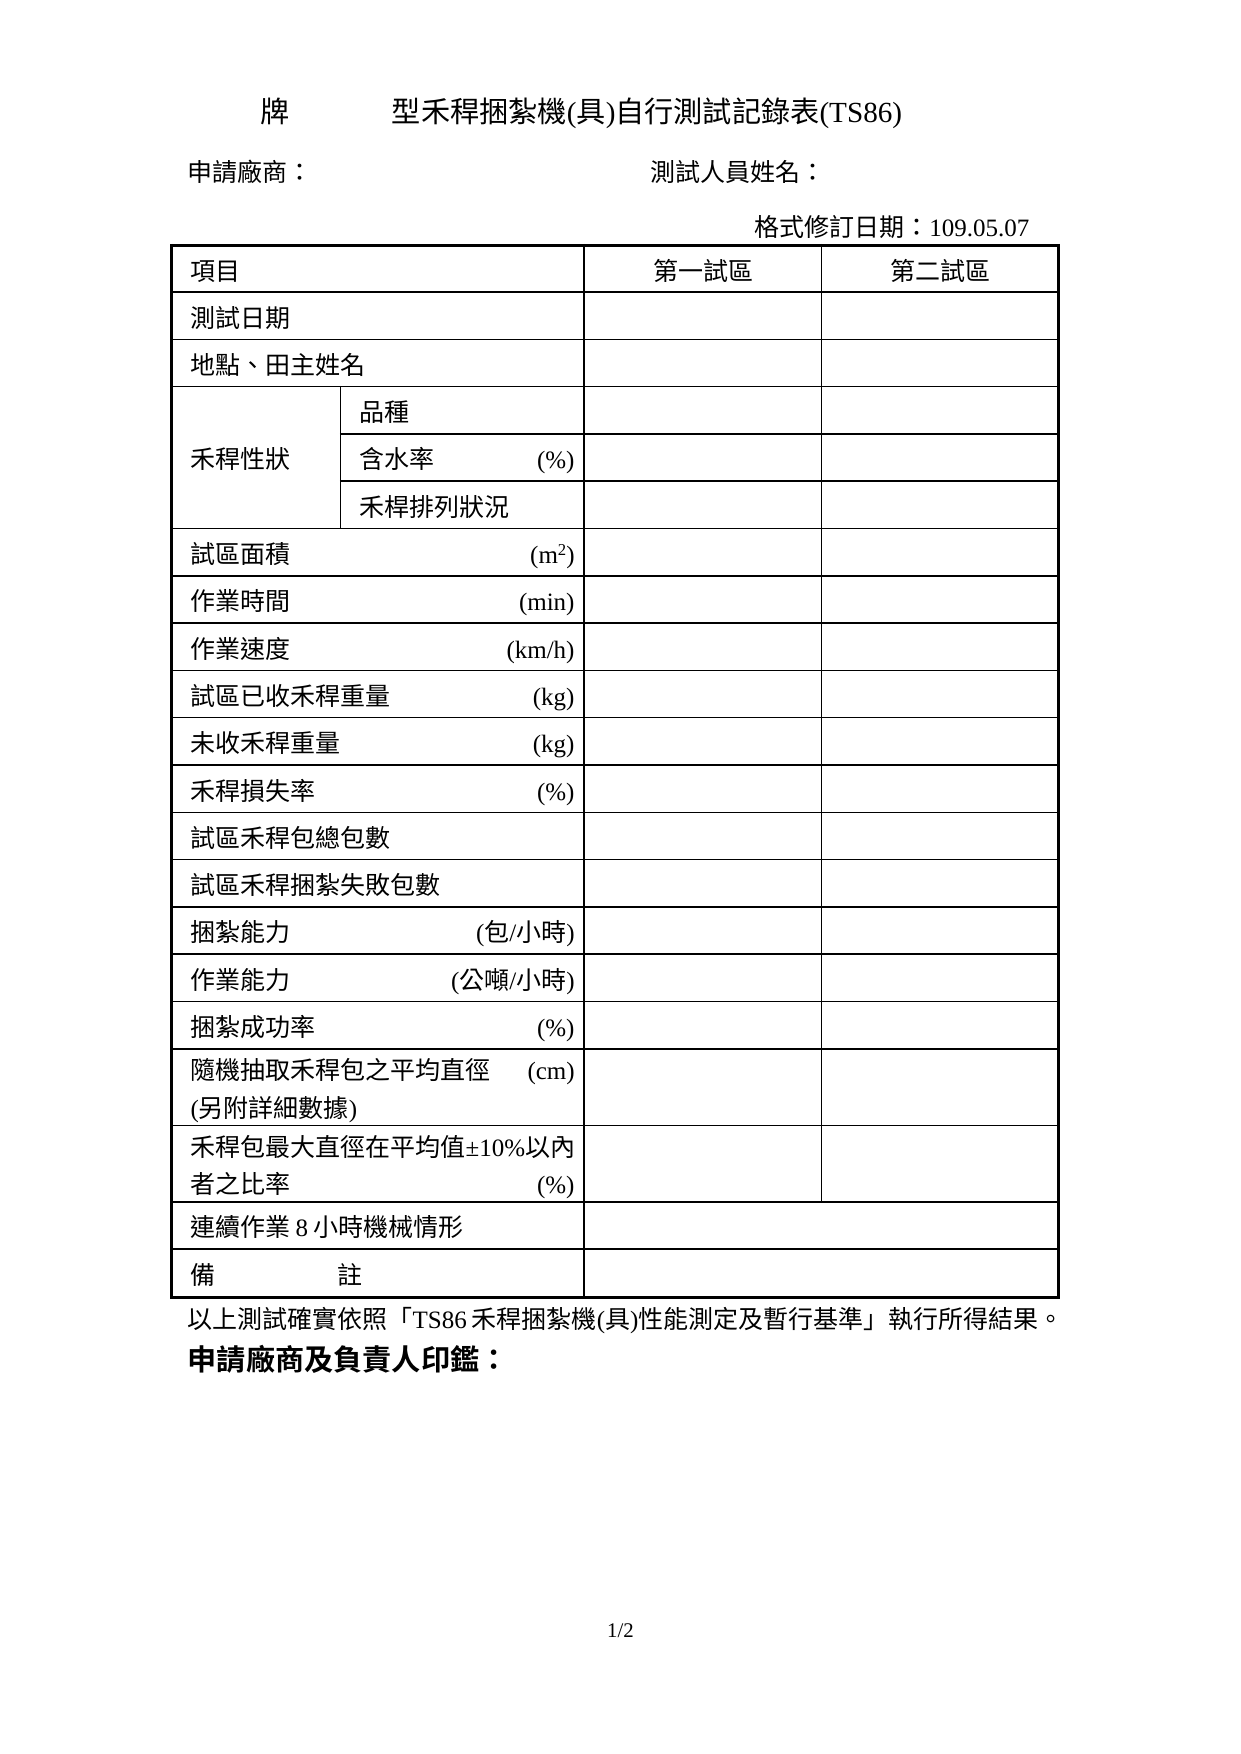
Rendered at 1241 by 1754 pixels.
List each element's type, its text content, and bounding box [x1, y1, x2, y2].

text 格式修訂日期：109.05.07 [187, 206, 1053, 244]
text 牌 型禾稈捆紮機(具)自行測試記錄表(TS86) [187, 89, 1053, 131]
table_cell [585, 671, 821, 717]
table_cell [822, 1002, 1057, 1048]
table_cell 試區禾稈包總包數 [173, 813, 583, 859]
text 以上測試確實依照「TS86禾稈捆紮機(具)性能測定及暫行基準」執行所得結果。 [187, 1299, 1053, 1336]
table_header 項目 [173, 247, 583, 291]
table_cell [585, 624, 821, 669]
table_cell 含水率 (%) [341, 435, 583, 480]
table_cell [585, 387, 821, 433]
table_cell [822, 860, 1057, 906]
table_cell 禾稈包最大直徑在平均值±10%以內者之比率 (%) [173, 1126, 583, 1201]
table_cell 作業時間 (min) [173, 577, 583, 622]
text 申請廠商： 測試人員姓名： [187, 152, 1053, 188]
table_cell [585, 1050, 821, 1124]
table_cell 禾桿排列狀況 [341, 482, 583, 528]
table_cell 捆紮成功率 (%) [173, 1002, 583, 1048]
table_cell 試區禾稈捆紮失敗包數 [173, 860, 583, 906]
table_cell 作業能力 (公噸/小時) [173, 955, 583, 1001]
table_cell [822, 908, 1057, 953]
table_cell [585, 860, 821, 906]
table_cell [822, 671, 1057, 717]
table_header 第二試區 [822, 247, 1057, 291]
table_cell [822, 766, 1057, 811]
table_cell [822, 482, 1057, 528]
table_cell [822, 813, 1057, 859]
table_cell [585, 1203, 1057, 1248]
table_cell [822, 293, 1057, 338]
table_cell [585, 908, 821, 953]
table_cell [822, 955, 1057, 1001]
table_cell [822, 718, 1057, 764]
table_cell [822, 624, 1057, 669]
table_cell 連續作業8小時機械情形 [173, 1203, 583, 1248]
table_cell [822, 577, 1057, 622]
table_cell [585, 955, 821, 1001]
table_cell [585, 577, 821, 622]
table_cell 未收禾稈重量 (kg) [173, 718, 583, 764]
table_cell 捆紮能力 (包/小時) [173, 908, 583, 953]
table_cell [822, 340, 1057, 386]
table_cell [585, 1002, 821, 1048]
table_cell [585, 766, 821, 811]
table_cell [585, 813, 821, 859]
table_cell [822, 529, 1057, 575]
table_cell [585, 293, 821, 338]
table_cell [585, 1250, 1057, 1296]
table_cell [585, 718, 821, 764]
table_cell [585, 482, 821, 528]
table_cell 備註 [173, 1250, 583, 1296]
table_cell 作業速度 (km/h) [173, 624, 583, 669]
table_cell 禾稈性狀 [173, 387, 340, 528]
table_cell [822, 435, 1057, 480]
table_header 第一試區 [585, 247, 821, 291]
table_cell [585, 340, 821, 386]
table_cell [585, 435, 821, 480]
table_cell 測試日期 [173, 293, 583, 338]
table_cell 隨機抽取禾稈包之平均直徑 (cm) (另附詳細數據) [173, 1050, 583, 1124]
text 申請廠商及負責人印鑑： [187, 1336, 1053, 1378]
table_cell 禾稈損失率 (%) [173, 766, 583, 811]
table_cell [822, 1050, 1057, 1124]
table_cell [822, 1126, 1057, 1201]
table_cell 品種 [341, 387, 583, 433]
table_cell 地點、田主姓名 [173, 340, 583, 386]
table_cell 試區已收禾稈重量 (kg) [173, 671, 583, 717]
table_cell [585, 1126, 821, 1201]
table_cell [822, 387, 1057, 433]
table_cell 試區面積 (m2) [173, 529, 583, 575]
table_cell [585, 529, 821, 575]
